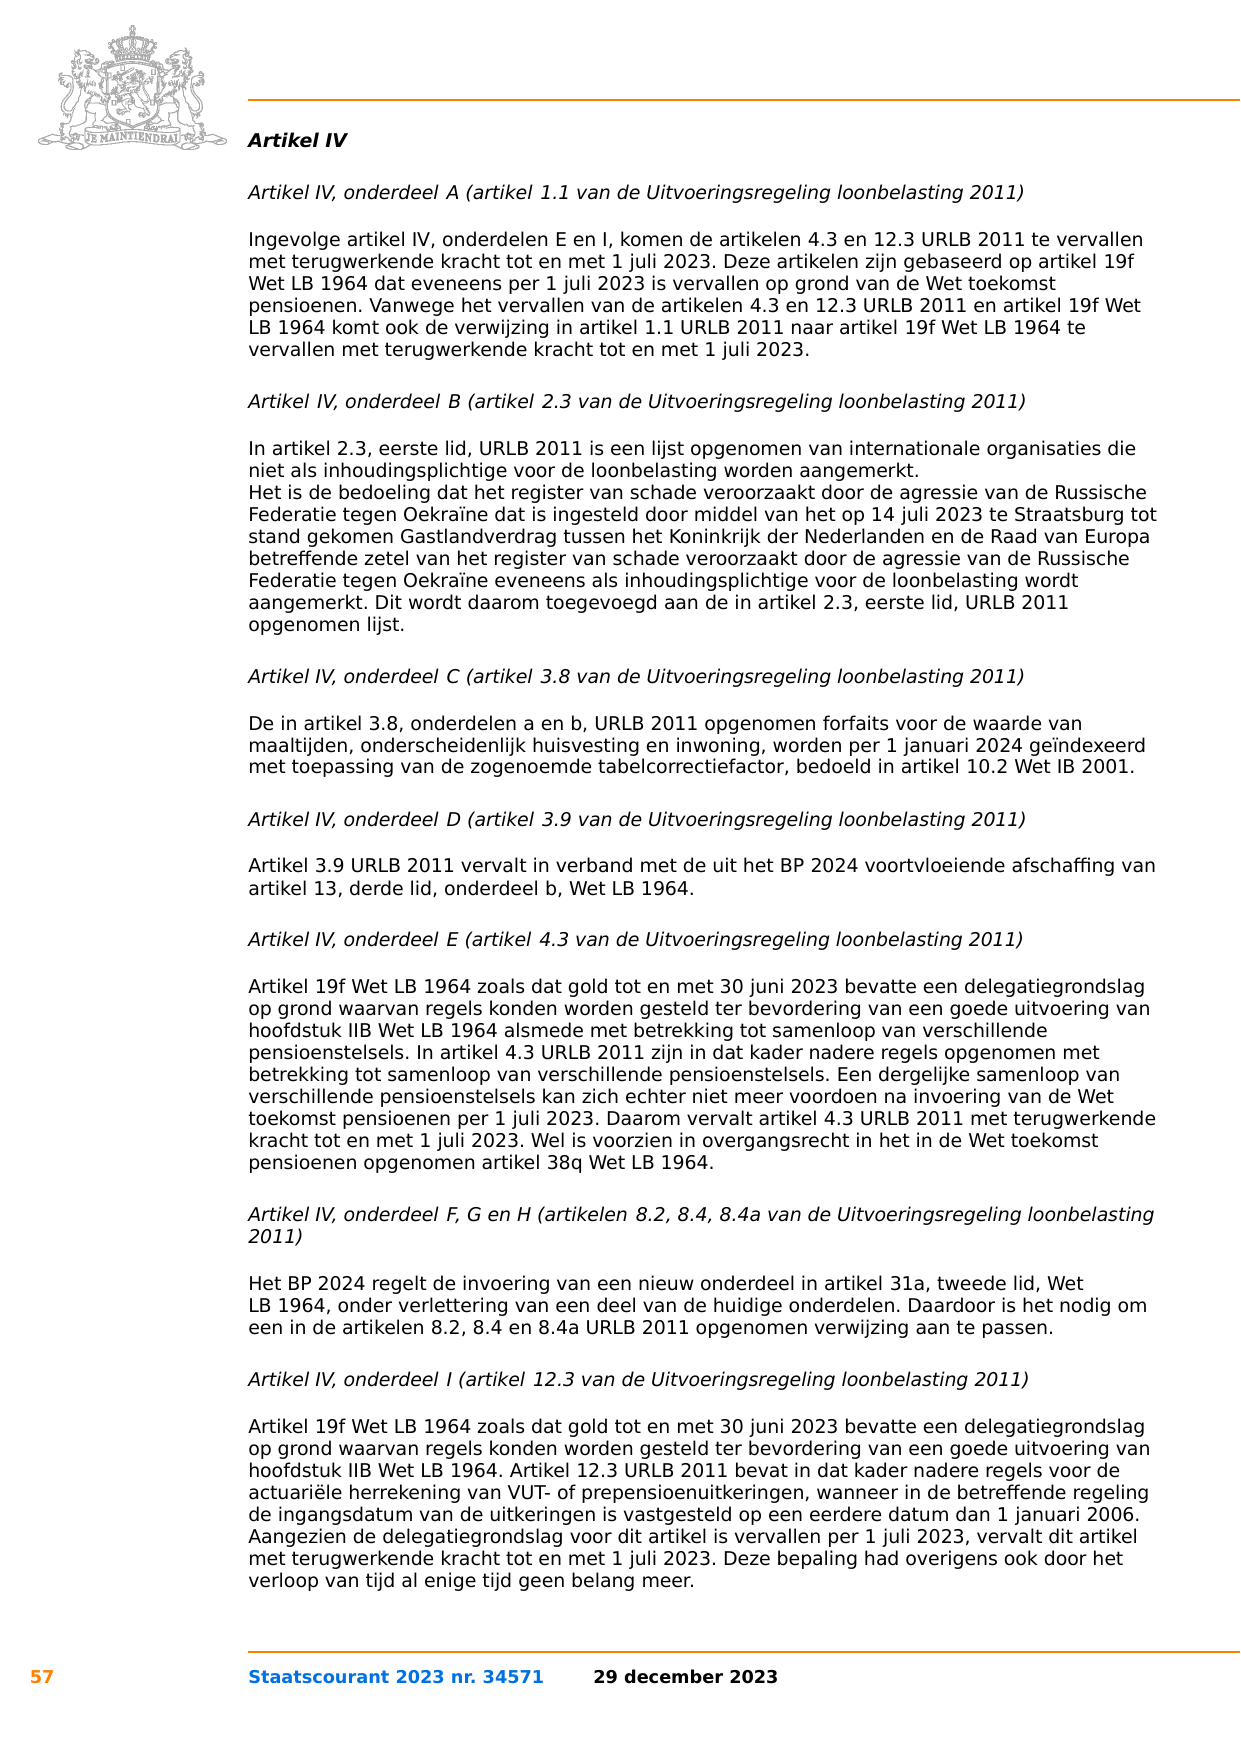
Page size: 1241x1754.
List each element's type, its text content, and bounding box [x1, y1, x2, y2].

subtitle Artikel IV, onderdeel F, G en H (artikelen 8.2, 8.4, 8.4a van de Uitvoeringsregeling loonbelasting 2011) [248, 1204, 1163, 1248]
subtitle Artikel IV, onderdeel C (artikel 3.8 van de Uitvoeringsregeling loonbelasting 2011) [248, 666, 1163, 687]
text Ingevolge artikel IV, onderdelen E en I, komen de artikelen 4.3 en 12.3 URLB 2011 te vervallen met terugwerkende kracht tot en met 1 juli 2023. Deze artikelen zijn gebaseerd op artikel 19f Wet LB 1964 dat eveneens per 1 juli 2023 is vervallen op grond van de Wet toekomst pensioenen. Vanwege het vervallen van de artikelen 4.3 en 12.3 URLB 2011 en artikel 19f Wet LB 1964 komt ook de verwijzing in artikel 1.1 URLB 2011 naar artikel 19f Wet LB 1964 te vervallen met terugwerkende kracht tot en met 1 juli 2023. [248, 229, 1163, 361]
picture [38, 25, 227, 150]
text Het is de bedoeling dat het register van schade veroorzaakt door de agressie van de Russische Federatie tegen Oekraïne dat is ingesteld door middel van het op 14 juli 2023 te Straatsburg tot stand gekomen Gastlandverdrag tussen het Koninkrijk der Nederlanden en de Raad van Europa betreffende zetel van het register van schade veroorzaakt door de agressie van de Russische Federatie tegen Oekraïne eveneens als inhoudingsplichtige voor de loonbelasting wordt aangemerkt. Dit wordt daarom toegevoegd aan de in artikel 2.3, eerste lid, URLB 2011 opgenomen lijst. [248, 482, 1163, 636]
text Het BP 2024 regelt de invoering van een nieuw onderdeel in artikel 31a, tweede lid, Wet LB 1964, onder verlettering van een deel van de huidige onderdelen. Daardoor is het nodig om een in de artikelen 8.2, 8.4 en 8.4a URLB 2011 opgenomen verwijzing aan te passen. [248, 1273, 1163, 1339]
text De in artikel 3.8, onderdelen a en b, URLB 2011 opgenomen forfaits voor de waarde van maaltijden, onderscheidenlijk huisvesting en inwoning, worden per 1 januari 2024 geïndexeerd met toepassing van de zogenoemde tabelcorrectiefactor, bedoeld in artikel 10.2 Wet IB 2001. [248, 712, 1163, 778]
text Artikel 3.9 URLB 2011 vervalt in verband met de uit het BP 2024 voortvloeiende afschaffing van artikel 13, derde lid, onderdeel b, Wet LB 1964. [248, 855, 1163, 899]
text In artikel 2.3, eerste lid, URLB 2011 is een lijst opgenomen van internationale organisaties die niet als inhoudingsplichtige voor de loonbelasting worden aangemerkt. [248, 438, 1163, 482]
text Artikel 19f Wet LB 1964 zoals dat gold tot en met 30 juni 2023 bevatte een delegatiegrondslag op grond waarvan regels konden worden gesteld ter bevordering van een goede uitvoering van hoofdstuk IIB Wet LB 1964 alsmede met betrekking tot samenloop van verschillende pensioenstelsels. In artikel 4.3 URLB 2011 zijn in dat kader nadere regels opgenomen met betrekking tot samenloop van verschillende pensioenstelsels. Een dergelijke samenloop van verschillende pensioenstelsels kan zich echter niet meer voordoen na invoering van de Wet toekomst pensioenen per 1 juli 2023. Daarom vervalt artikel 4.3 URLB 2011 met terugwerkende kracht tot en met 1 juli 2023. Wel is voorzien in overgangsrecht in het in de Wet toekomst pensioenen opgenomen artikel 38q Wet LB 1964. [248, 976, 1163, 1174]
subtitle Artikel IV, onderdeel B (artikel 2.3 van de Uitvoeringsregeling loonbelasting 2011) [248, 391, 1163, 413]
subtitle Artikel IV [248, 130, 1163, 152]
subtitle Artikel IV, onderdeel I (artikel 12.3 van de Uitvoeringsregeling loonbelasting 2011) [248, 1369, 1163, 1391]
subtitle Artikel IV, onderdeel E (artikel 4.3 van de Uitvoeringsregeling loonbelasting 2011) [248, 929, 1163, 951]
subtitle Artikel IV, onderdeel D (artikel 3.9 van de Uitvoeringsregeling loonbelasting 2011) [248, 808, 1163, 830]
subtitle Artikel IV, onderdeel A (artikel 1.1 van de Uitvoeringsregeling loonbelasting 2011) [248, 182, 1163, 204]
text Artikel 19f Wet LB 1964 zoals dat gold tot en met 30 juni 2023 bevatte een delegatiegrondslag op grond waarvan regels konden worden gesteld ter bevordering van een goede uitvoering van hoofdstuk IIB Wet LB 1964. Artikel 12.3 URLB 2011 bevat in dat kader nadere regels voor de actuariële herrekening van VUT- of prepensioenuitkeringen, wanneer in de betreffende regeling de ingangsdatum van de uitkeringen is vastgesteld op een eerdere datum dan 1 januari 2006. Aangezien de delegatiegrondslag voor dit artikel is vervallen per 1 juli 2023, vervalt dit artikel met terugwerkende kracht tot en met 1 juli 2023. Deze bepaling had overigens ook door het verloop van tijd al enige tijd geen belang meer. [248, 1416, 1163, 1592]
